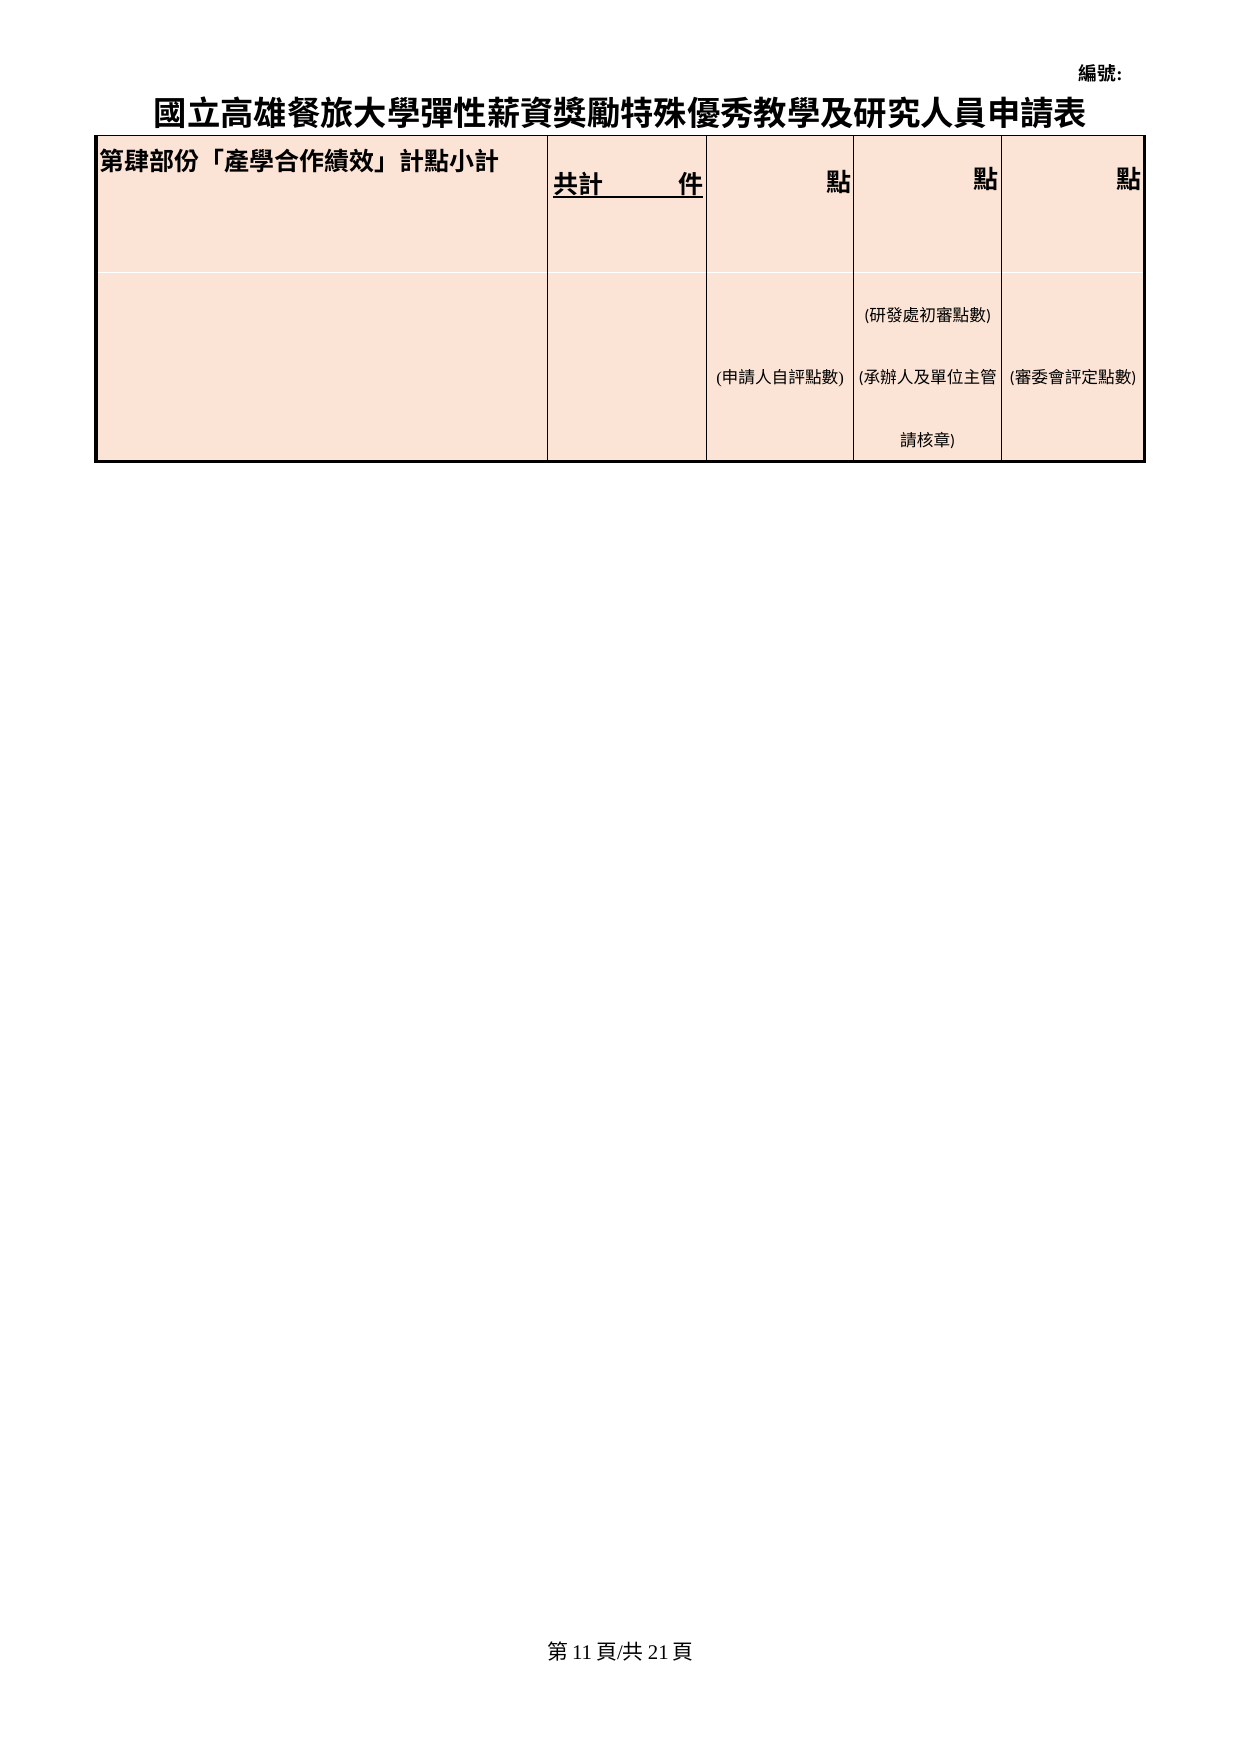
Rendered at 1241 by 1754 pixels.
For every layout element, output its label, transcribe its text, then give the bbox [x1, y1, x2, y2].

table_cell [98, 273, 547, 460]
table_cell 點 [1002, 136, 1143, 272]
table_cell [548, 273, 706, 460]
table_cell (研發處初審點數) (承辦人及單位主管請核章) [854, 273, 1001, 460]
table_cell 點 [854, 136, 1001, 272]
table_cell (申請人自評點數) [707, 273, 853, 460]
table_cell 點 [707, 136, 853, 272]
table_cell 共計 件 [548, 136, 706, 272]
table_cell (審委會評定點數) [1002, 273, 1143, 460]
table_cell 第肆部份「產學合作績效」計點小計 [98, 136, 547, 272]
